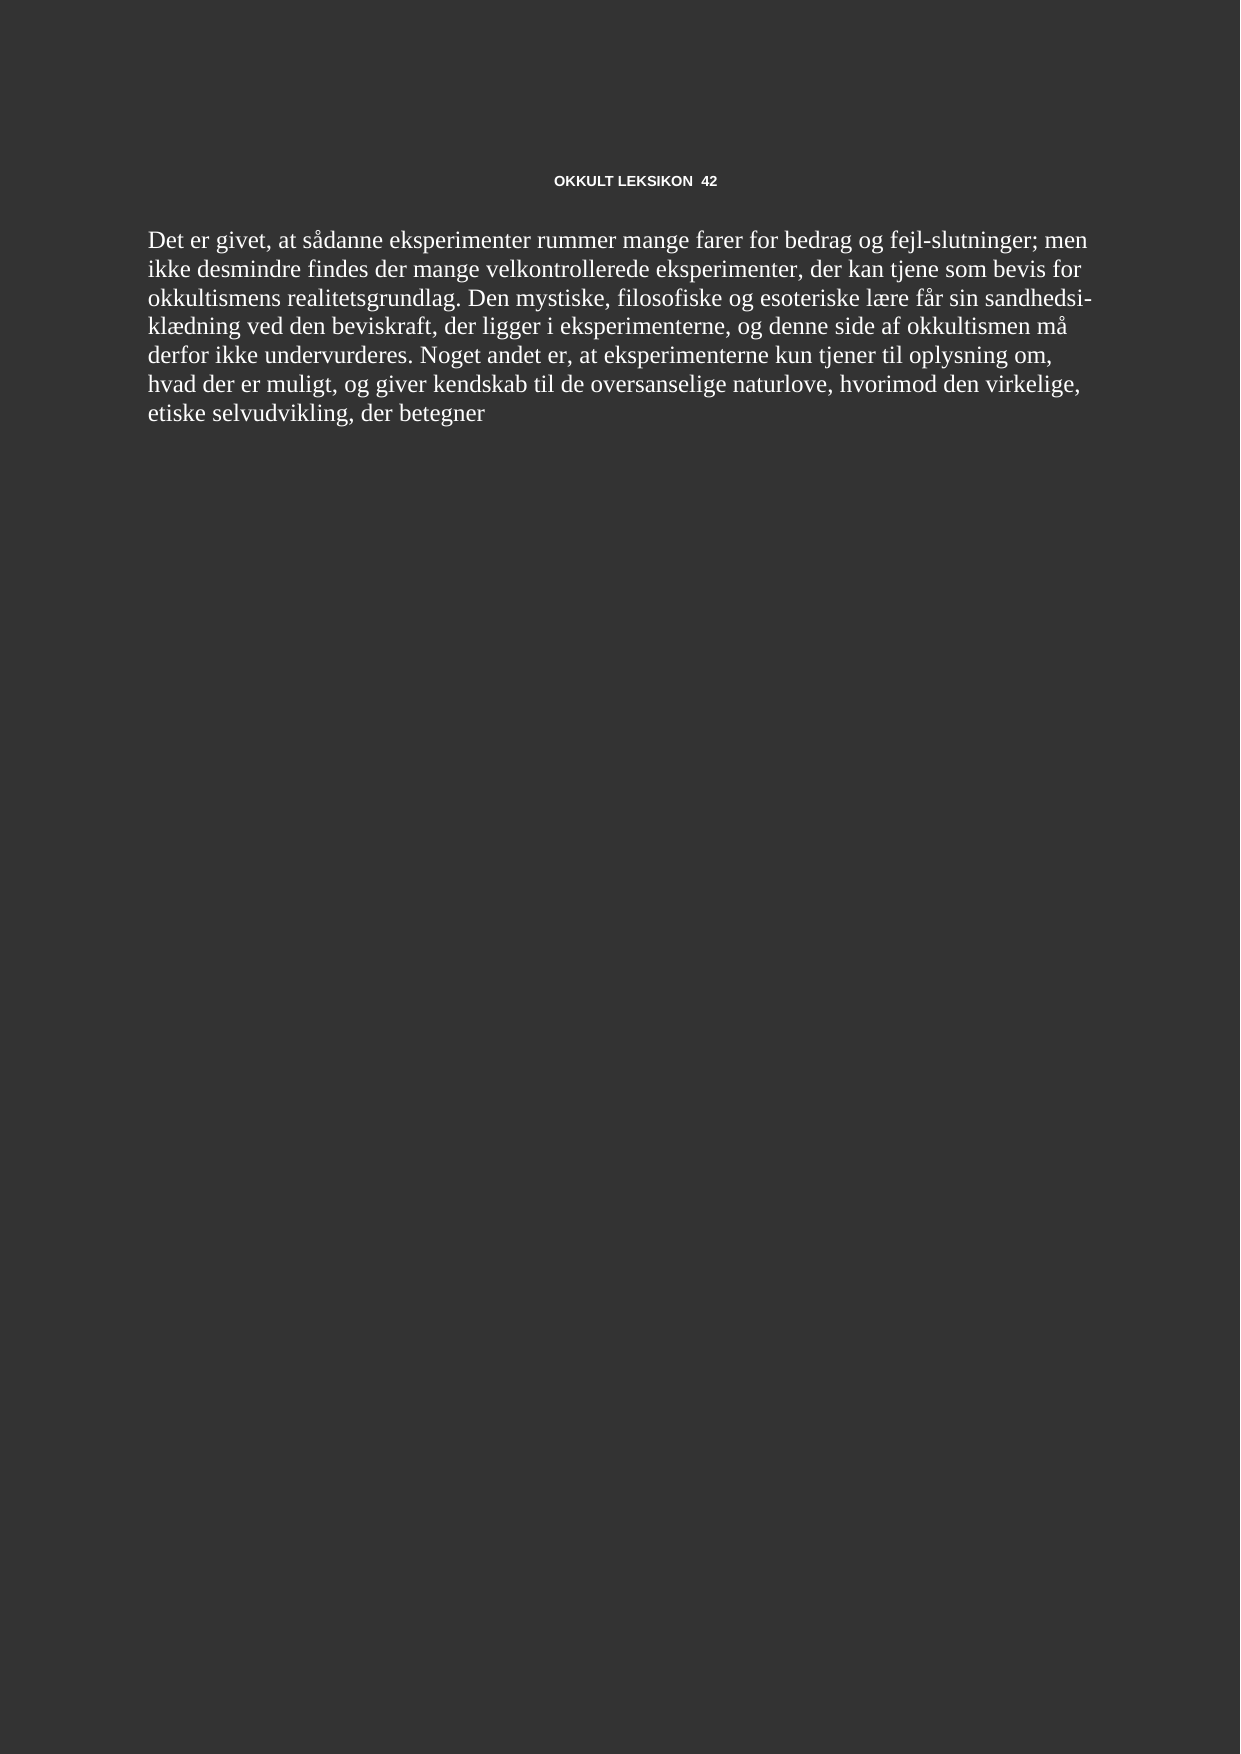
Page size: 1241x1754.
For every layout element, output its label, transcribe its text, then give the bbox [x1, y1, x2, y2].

text Det er gi­vet, at sådanne eksperimenter rum­mer mange farer for bedrag og fejl-slutninger; men ikke desmindre fin­des der mange velkontrollerede eksperimenter, der kan tjene som bevis for okkultismens realitets­grundlag. Den mystiske, filosofiske og esoteriske lære får sin sandhedsi­klædning ved den beviskraft, der ligger i eksperimenterne, og denne side af okkultismen må derfor ikke undervurderes. Noget andet er, at eksperimenterne kun tjener til op­lysning om, hvad der er muligt, og giver kendskab til de oversanselige naturlove, hvorimod den virkelige, etiske selvudvikling, der betegner [148, 225, 1092, 426]
